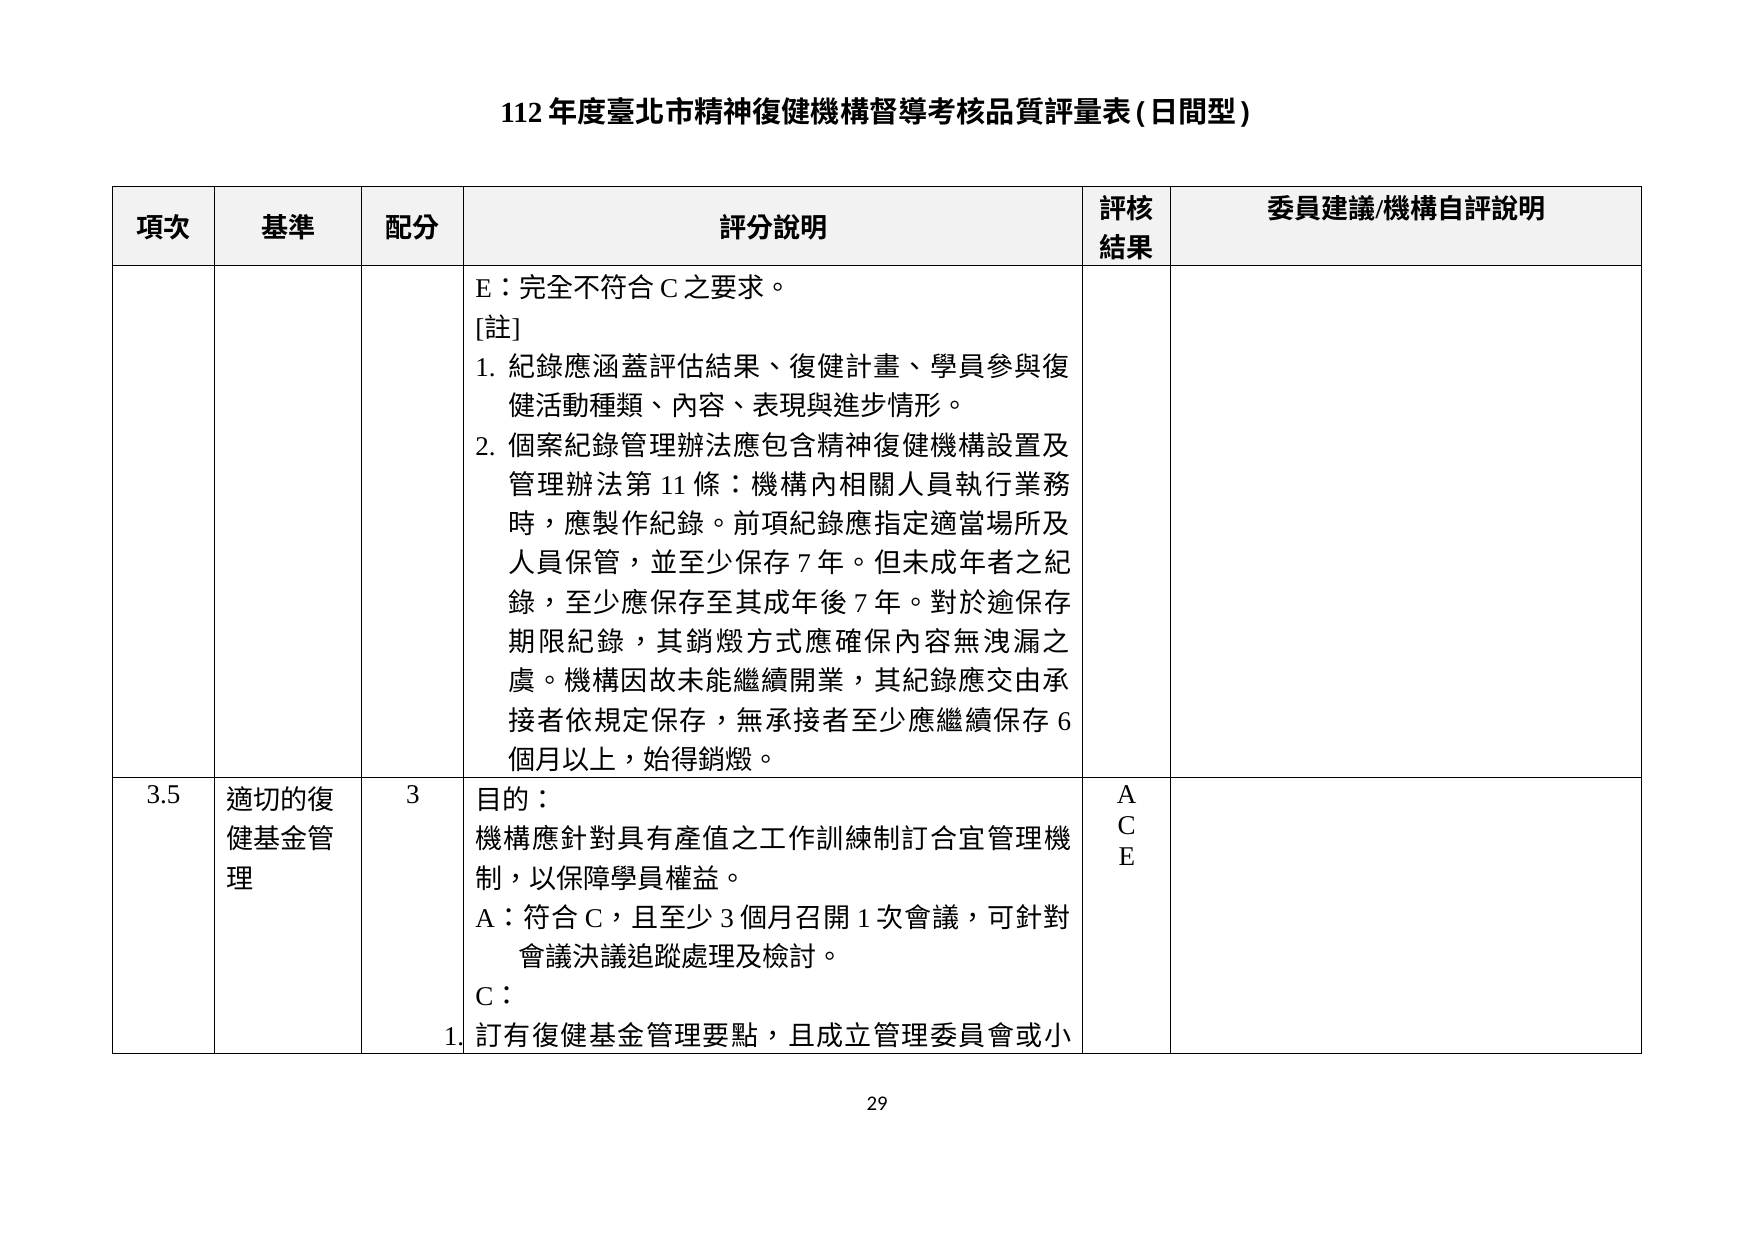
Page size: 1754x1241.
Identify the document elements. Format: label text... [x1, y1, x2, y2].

table_cell A C E [1083, 778, 1170, 1053]
table_cell [113, 266, 214, 777]
table_cell [1171, 778, 1641, 1053]
table_header 配分 [362, 187, 463, 265]
table_cell E：完全不符合C之要求。 [註] 紀錄應涵蓋評估結果、復健計畫、學員參與復健活動種類、內容、表現與進步情形。 個案紀錄管理辦法應包含精神復健機構設置及管理辦法第11條：機構內相關人員執行業務時，應製作紀錄。前項紀錄應指定適當場所及人員保管，並至少保存7年。但未成年者之紀錄，至少應保存至其成年後7年。對於逾保存期限紀錄，其銷燬方式應確保內容無洩漏之虞。機構因故未能繼續開業，其紀錄應交由承接者依規定保存，無承接者至少應繼續保存6個月以上，始得銷燬。 [464, 266, 1082, 777]
table_cell 目的： 機構應針對具有產值之工作訓練制訂合宜管理機制，以保障學員權益。 A：符合C，且至少3個月召開1次會議，可針對會議決議追蹤處理及檢討。 C： 訂有復健基金管理要點，且成立管理委員會或小 [464, 778, 1082, 1053]
table_cell 3.5 [113, 778, 214, 1053]
table_header 基準 [215, 187, 361, 265]
table_header 委員建議/機構自評說明 [1171, 187, 1641, 265]
table_header 評核 結果 [1083, 187, 1170, 265]
table_cell 適切的復健基金管理 [215, 778, 361, 1053]
table_header 評分說明 [464, 187, 1082, 265]
table_cell [362, 266, 463, 777]
table_cell 3 [362, 778, 463, 1053]
table_cell [1171, 266, 1641, 777]
table_header 項次 [113, 187, 214, 265]
table_cell [215, 266, 361, 777]
table_cell [1083, 266, 1170, 777]
